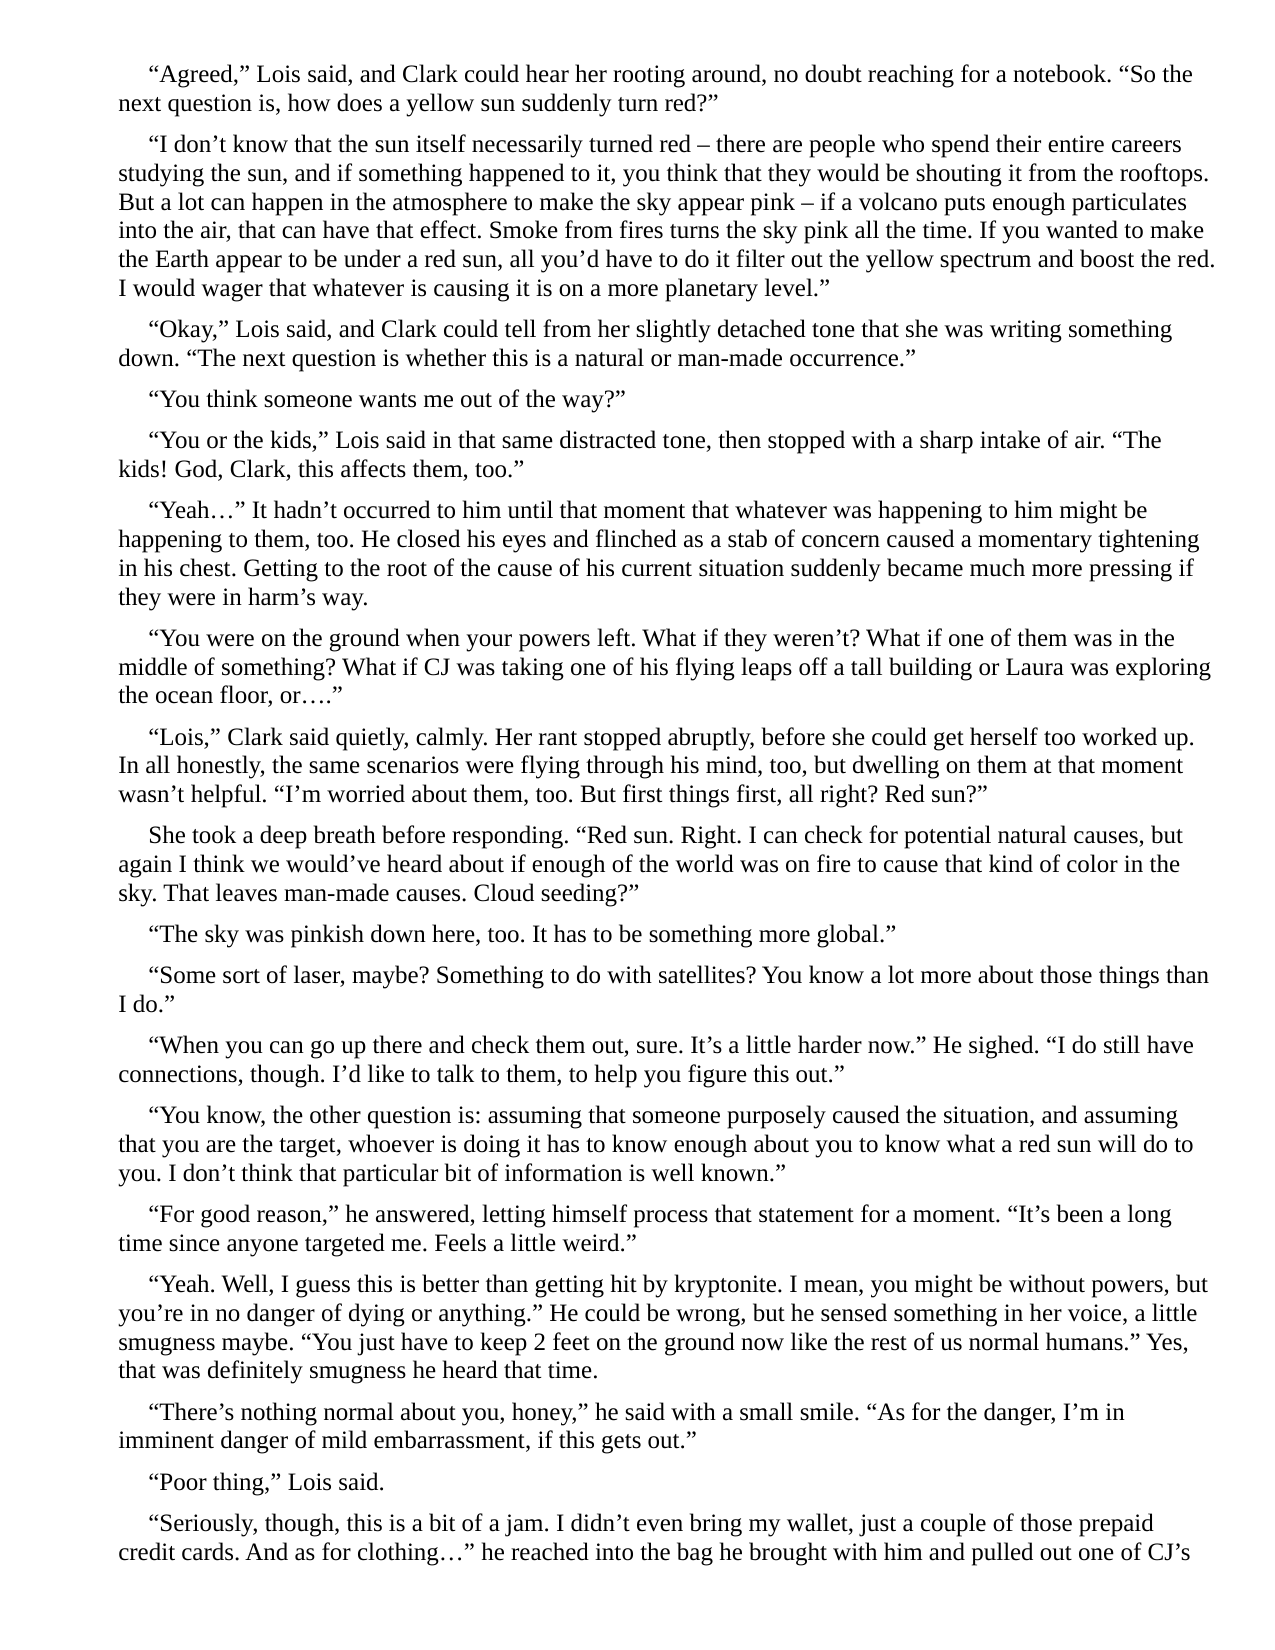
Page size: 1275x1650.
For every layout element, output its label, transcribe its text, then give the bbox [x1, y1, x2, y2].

text “Seriously, though, this is a bit of a jam. I didn’t even bring my wallet, just a couple of those prepaid credit cards. And as for clothing…” he reached into the bag he brought with him and pulled out one of CJ’s [118, 1508, 1216, 1565]
text She took a deep breath before responding. “Red sun. Right. I can check for potential natural causes, but again I think we would’ve heard about if enough of the world was on fire to cause that kind of color in the sky. That leaves man-made causes. Cloud seeding?” [118, 820, 1216, 907]
text “Poor thing,” Lois said. [118, 1467, 1216, 1495]
text “Yeah. Well, I guess this is better than getting hit by kryptonite. I mean, you might be without powers, but you’re in no danger of dying or anything.” He could be wrong, but he sensed something in her voice, a little smugness maybe. “You just have to keep 2 feet on the ground now like the rest of us normal humans.” Yes, that was definitely smugness he heard that time. [118, 1269, 1216, 1384]
text “For good reason,” he answered, letting himself process that statement for a moment. “It’s been a long time since anyone targeted me. Feels a little weird.” [118, 1199, 1216, 1257]
text “Agreed,” Lois said, and Clark could hear her rooting around, no doubt reaching for a notebook. “So the next question is, how does a yellow sun suddenly turn red?” [118, 59, 1216, 117]
text “There’s nothing normal about you, honey,” he said with a small smile. “As for the danger, I’m in imminent danger of mild embarrassment, if this gets out.” [118, 1397, 1216, 1454]
text “Some sort of laser, maybe? Something to do with satellites? You know a lot more about those things than I do.” [118, 960, 1216, 1018]
text “You know, the other question is: assuming that someone purposely caused the situation, and assuming that you are the target, whoever is doing it has to know enough about you to know what a red sun will do to you. I don’t think that particular bit of information is well known.” [118, 1100, 1216, 1187]
text “You think someone wants me out of the way?” [118, 384, 1216, 413]
text “Yeah…” It hadn’t occurred to him until that moment that whatever was happening to him might be happening to them, too. He closed his eyes and flinched as a stab of concern caused a momentary tightening in his chest. Getting to the root of the cause of his current situation suddenly became much more pressing if they were in harm’s way. [118, 495, 1216, 610]
text “You or the kids,” Lois said in that same distracted tone, then stopped with a sharp intake of air. “The kids! God, Clark, this affects them, too.” [118, 425, 1216, 483]
text “You were on the ground when your powers left. What if they weren’t? What if one of them was in the middle of something? What if CJ was taking one of his flying leaps off a tall building or Laura was exploring the ocean floor, or….” [118, 623, 1216, 709]
text “Okay,” Lois said, and Clark could tell from her slightly detached tone that she was writing something down. “The next question is whether this is a natural or man-made occurrence.” [118, 314, 1216, 372]
text “I don’t know that the sun itself necessarily turned red – there are people who spend their entire careers studying the sun, and if something happened to it, you think that they would be shouting it from the rooftops. But a lot can happen in the atmosphere to make the sky appear pink – if a volcano puts enough particulates into the air, that can have that effect. Smoke from fires turns the sky pink all the time. If you wanted to make the Earth appear to be under a red sun, all you’d have to do it filter out the yellow spectrum and boost the red. I would wager that whatever is causing it is on a more planetary level.” [118, 129, 1216, 302]
text “Lois,” Clark said quietly, calmly. Her rant stopped abruptly, before she could get herself too worked up. In all honestly, the same scenarios were flying through his mind, too, but dwelling on them at that moment wasn’t helpful. “I’m worried about them, too. But first things first, all right? Red sun?” [118, 722, 1216, 808]
text “When you can go up there and check them out, sure. It’s a little harder now.” He sighed. “I do still have connections, though. I’d like to talk to them, to help you figure this out.” [118, 1030, 1216, 1088]
text “The sky was pinkish down here, too. It has to be something more global.” [118, 919, 1216, 948]
